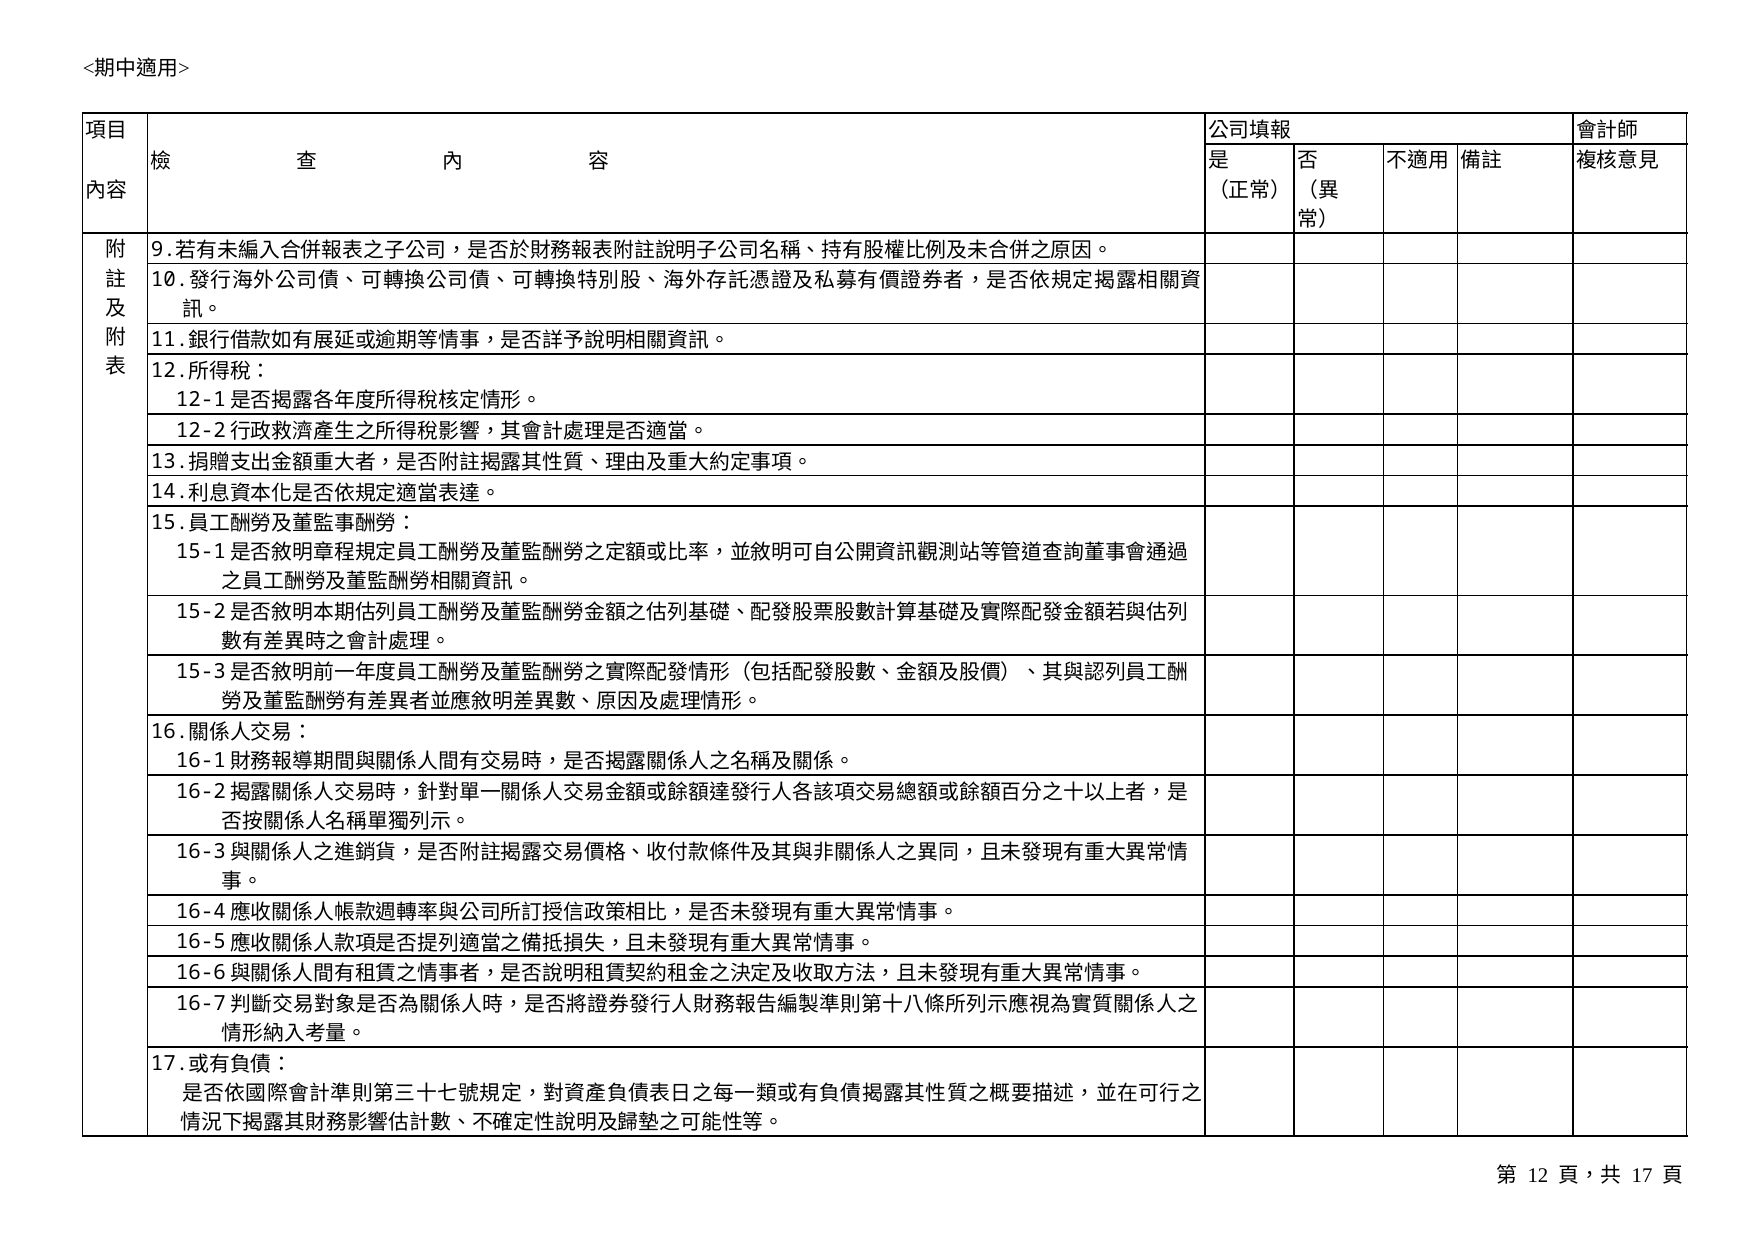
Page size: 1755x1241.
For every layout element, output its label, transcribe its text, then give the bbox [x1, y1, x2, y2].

table_cell [1574, 656, 1686, 714]
table_cell 16.關係人交易： 16-1財務報導期間與關係人間有交易時，是否揭露關係人之名稱及關係。 [148, 716, 1204, 774]
table_cell [1384, 507, 1457, 594]
table_cell [1574, 355, 1686, 413]
table_cell 16-2揭露關係人交易時，針對單一關係人交易金額或餘額達發行人各該項交易總額或餘額百分之十以上者，是否按關係人名稱單獨列示。 [148, 776, 1204, 834]
table_cell 檢查內容 [148, 143, 1204, 232]
table_header [148, 114, 1204, 143]
table_cell 16-7判斷交易對象是否為關係人時，是否將證券發行人財務報告編製準則第十八條所列示應視為實質關係人之情形納入考量。 [148, 988, 1204, 1046]
table_cell [1458, 776, 1572, 834]
table_cell [1206, 988, 1293, 1046]
table_cell [1458, 234, 1572, 263]
table_cell [1384, 957, 1457, 986]
table_cell [1574, 324, 1686, 353]
table_cell [1295, 656, 1383, 714]
table_cell [1458, 446, 1572, 475]
table_cell [1574, 1048, 1686, 1135]
table_cell [1574, 957, 1686, 986]
table_cell [1295, 507, 1383, 594]
table_cell 10.發行海外公司債、可轉換公司債、可轉換特別股、海外存託憑證及私募有價證券者，是否依規定揭露相關資訊。 [148, 264, 1204, 323]
table_cell [1295, 476, 1383, 505]
table_cell [1574, 776, 1686, 834]
table_cell 否 （異常） [1295, 145, 1383, 232]
table_cell [1384, 415, 1457, 444]
table_cell [1206, 836, 1293, 894]
table_cell [1458, 355, 1572, 413]
table_cell [1295, 716, 1383, 774]
table_cell [1206, 264, 1293, 323]
table_cell [1458, 836, 1572, 894]
table_cell [1384, 896, 1457, 925]
table_cell [1206, 596, 1293, 654]
table_cell [1574, 446, 1686, 475]
table_cell [1458, 324, 1572, 353]
table_cell [1458, 896, 1572, 925]
table_cell [1384, 836, 1457, 894]
table_cell [1384, 1048, 1457, 1135]
table_cell 13.捐贈支出金額重大者，是否附註揭露其性質、理由及重大約定事項。 [148, 446, 1204, 475]
table_cell [1295, 415, 1383, 444]
table_cell [1574, 988, 1686, 1046]
table_cell [1574, 415, 1686, 444]
table_cell [1295, 234, 1383, 263]
table_cell 15-2是否敘明本期估列員工酬勞及董監酬勞金額之估列基礎、配發股票股數計算基礎及實際配發金額若與估列數有差異時之會計處理。 [148, 596, 1204, 654]
table_cell [1206, 415, 1293, 444]
table_cell 16-4應收關係人帳款週轉率與公司所訂授信政策相比，是否未發現有重大異常情事。 [148, 896, 1204, 925]
table_cell [1384, 355, 1457, 413]
table_cell 14.利息資本化是否依規定適當表達。 [148, 476, 1204, 505]
table_cell 附 註 及 附 表 [83, 234, 147, 1135]
table_cell 15.員工酬勞及董監事酬勞： 15-1是否敘明章程規定員工酬勞及董監酬勞之定額或比率，並敘明可自公開資訊觀測站等管道查詢董事會通過之員工酬勞及董監酬勞相關資訊。 [148, 507, 1204, 594]
table_cell [1206, 896, 1293, 925]
table_cell 不適用 [1384, 145, 1457, 232]
table_header 公司填報 [1206, 114, 1572, 143]
table_cell [1384, 926, 1457, 955]
table_cell 複核意見 [1574, 145, 1686, 232]
table_cell [1206, 446, 1293, 475]
table_cell [1458, 264, 1572, 323]
table_cell [1295, 324, 1383, 353]
table_cell [1295, 1048, 1383, 1135]
table_cell [1295, 896, 1383, 925]
table_cell [1458, 988, 1572, 1046]
table_cell [1384, 264, 1457, 323]
table_cell [1206, 776, 1293, 834]
table_cell [1458, 656, 1572, 714]
table_cell [1206, 1048, 1293, 1135]
table_cell [1295, 446, 1383, 475]
table_header 項目 [83, 114, 147, 143]
table_cell 16-5應收關係人款項是否提列適當之備抵損失，且未發現有重大異常情事。 [148, 926, 1204, 955]
table_cell [1295, 596, 1383, 654]
table_header 會計師 [1574, 114, 1686, 143]
table_cell [1295, 926, 1383, 955]
table_cell [1458, 926, 1572, 955]
table_cell 12-2行政救濟產生之所得稅影響，其會計處理是否適當。 [148, 415, 1204, 444]
table_cell [1574, 476, 1686, 505]
table_cell [1384, 234, 1457, 263]
table_cell [1295, 957, 1383, 986]
table_cell 9.若有未編入合併報表之子公司，是否於財務報表附註說明子公司名稱、持有股權比例及未合併之原因。 [148, 234, 1204, 263]
table_cell 備註 [1458, 145, 1572, 232]
table_cell 16-6與關係人間有租賃之情事者，是否說明租賃契約租金之決定及收取方法，且未發現有重大異常情事。 [148, 957, 1204, 986]
table_cell [1458, 716, 1572, 774]
table_cell 16-3與關係人之進銷貨，是否附註揭露交易價格、收付款條件及其與非關係人之異同，且未發現有重大異常情事。 [148, 836, 1204, 894]
table_cell [1384, 776, 1457, 834]
table_cell [1206, 716, 1293, 774]
table_cell [1574, 896, 1686, 925]
table_cell [1458, 476, 1572, 505]
table_cell 11.銀行借款如有展延或逾期等情事，是否詳予說明相關資訊。 [148, 324, 1204, 353]
table_cell 是 （正常） [1206, 145, 1293, 232]
table_cell [1206, 926, 1293, 955]
table_cell [1206, 656, 1293, 714]
table_cell [1206, 234, 1293, 263]
table_cell [1574, 264, 1686, 323]
table_cell [1574, 234, 1686, 263]
table_cell [1574, 836, 1686, 894]
table_cell [1574, 716, 1686, 774]
table_cell [1206, 476, 1293, 505]
table_cell [1574, 926, 1686, 955]
table_cell [1384, 596, 1457, 654]
table_cell [1295, 776, 1383, 834]
table_cell [1458, 415, 1572, 444]
table_cell 17.或有負債： 是否依國際會計準則第三十七號規定，對資產負債表日之每一類或有負債揭露其性質之概要描述，並在可行之情況下揭露其財務影響估計數、不確定性說明及歸墊之可能性等。 [148, 1048, 1204, 1135]
table_cell 15-3是否敘明前一年度員工酬勞及董監酬勞之實際配發情形（包括配發股數、金額及股價）、其與認列員工酬勞及董監酬勞有差異者並應敘明差異數、原因及處理情形。 [148, 656, 1204, 714]
table_cell [1384, 324, 1457, 353]
table_cell [1295, 988, 1383, 1046]
table_cell [1206, 957, 1293, 986]
table_cell [1458, 507, 1572, 594]
table_cell [1295, 264, 1383, 323]
table_cell [1384, 716, 1457, 774]
table_cell 12.所得稅： 12-1是否揭露各年度所得稅核定情形。 [148, 355, 1204, 413]
table_cell [1574, 507, 1686, 594]
table_cell [1384, 476, 1457, 505]
table_cell [1458, 596, 1572, 654]
table_cell [1574, 596, 1686, 654]
table_cell [1295, 836, 1383, 894]
table_cell [1458, 957, 1572, 986]
table_cell [1384, 446, 1457, 475]
table_cell [1458, 1048, 1572, 1135]
table_cell [1206, 507, 1293, 594]
table_cell [1206, 324, 1293, 353]
table_cell [1206, 355, 1293, 413]
table_cell [1295, 355, 1383, 413]
table_cell [1384, 988, 1457, 1046]
table_cell [1384, 656, 1457, 714]
table_cell 內容 [83, 143, 147, 232]
